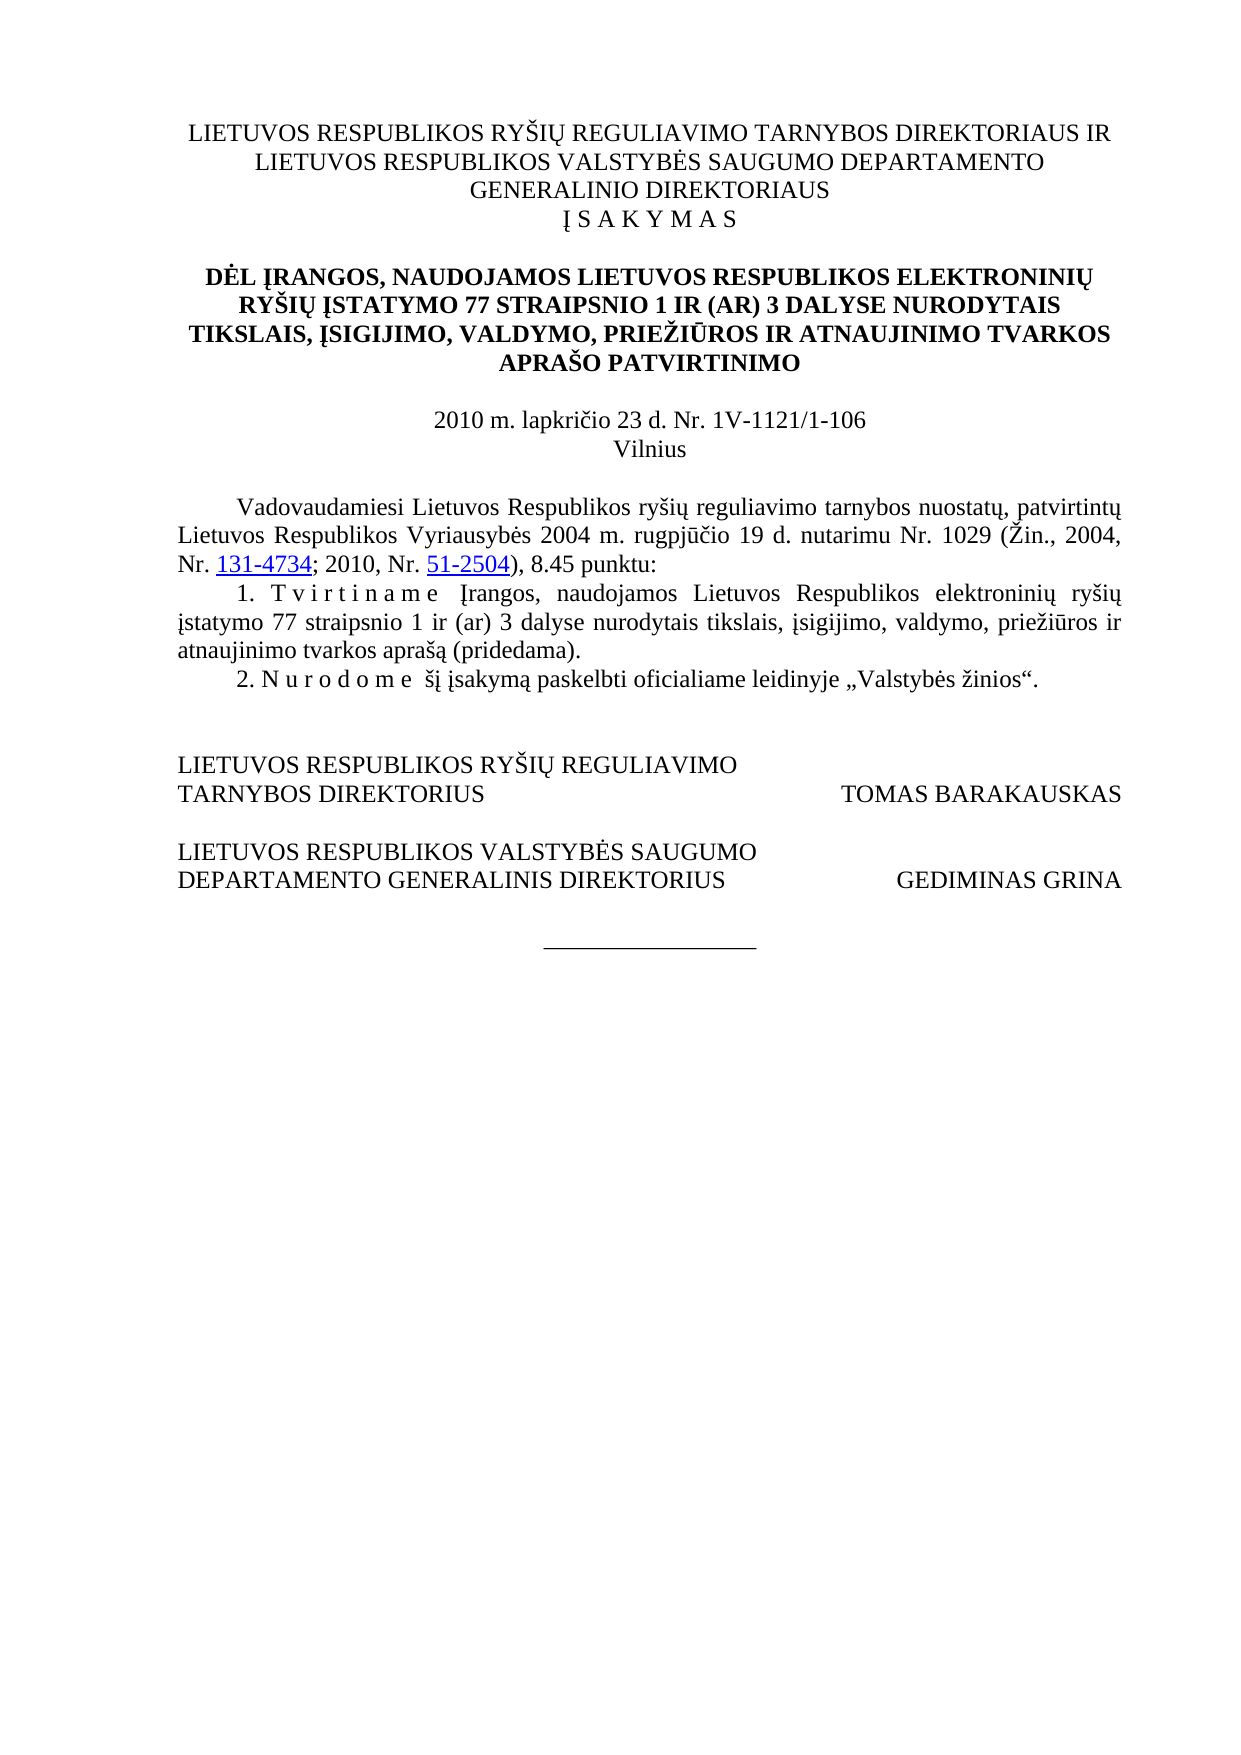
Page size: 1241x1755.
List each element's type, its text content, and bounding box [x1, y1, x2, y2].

text LIETUVOS RESPUBLIKOS RYŠIŲ REGULIAVIMO TARNYBOS DIREKTORIAUS IR LIETUVOS RESPUBLIKOS VALSTYBĖS SAUGUMO DEPARTAMENTO GENERALINIO DIREKTORIAUS [177, 118, 1122, 204]
text DĖL ĮRANGOS, NAUDOJAMOS LIETUVOS RESPUBLIKOS ELEKTRONINIŲ RYŠIŲ ĮSTATYMO 77 STRAIPSNIO 1 IR (AR) 3 DALYSE NURODYTAIS TIKSLAIS, ĮSIGIJIMO, VALDYMO, PRIEŽIŪROS IR ATNAUJINIMO TVARKOS APRAŠO PATVIRTINIMO [177, 262, 1122, 377]
text 2. Nurodome šį įsakymą paskelbti oficialiame leidinyje „Valstybės žinios“. [177, 664, 1122, 693]
text departamento generalinis direktorius Gediminas Grina [177, 866, 1122, 894]
text 2010 m. lapkričio 23 d. Nr. 1V-1121/1-106 [177, 406, 1122, 434]
text tarnybos direktorius Tomas Barakauskas [177, 779, 1122, 808]
text Vilnius [177, 434, 1122, 463]
text Lietuvos Respublikos valstybės saugumo [177, 837, 1122, 866]
text Lietuvos Respublikos ryšių reguliavimo [177, 751, 1122, 779]
text Vadovaudamiesi Lietuvos Respublikos ryšių reguliavimo tarnybos nuostatų, patvirtintų Lietuvos Respublikos Vyriausybės 2004 m. rugpjūčio 19 d. nutarimu Nr. 1029 (Žin., 2004, Nr. 131-4734; 2010, Nr. 51-2504), 8.45 punktu: [177, 492, 1122, 578]
text ĮSAKYMAS [177, 204, 1122, 233]
text _________________ [177, 923, 1122, 952]
text 1. Tvirtiname Įrangos, naudojamos Lietuvos Respublikos elektroninių ryšių įstatymo 77 straipsnio 1 ir (ar) 3 dalyse nurodytais tikslais, įsigijimo, valdymo, priežiūros ir atnaujinimo tvarkos aprašą (pridedama). [177, 578, 1122, 664]
